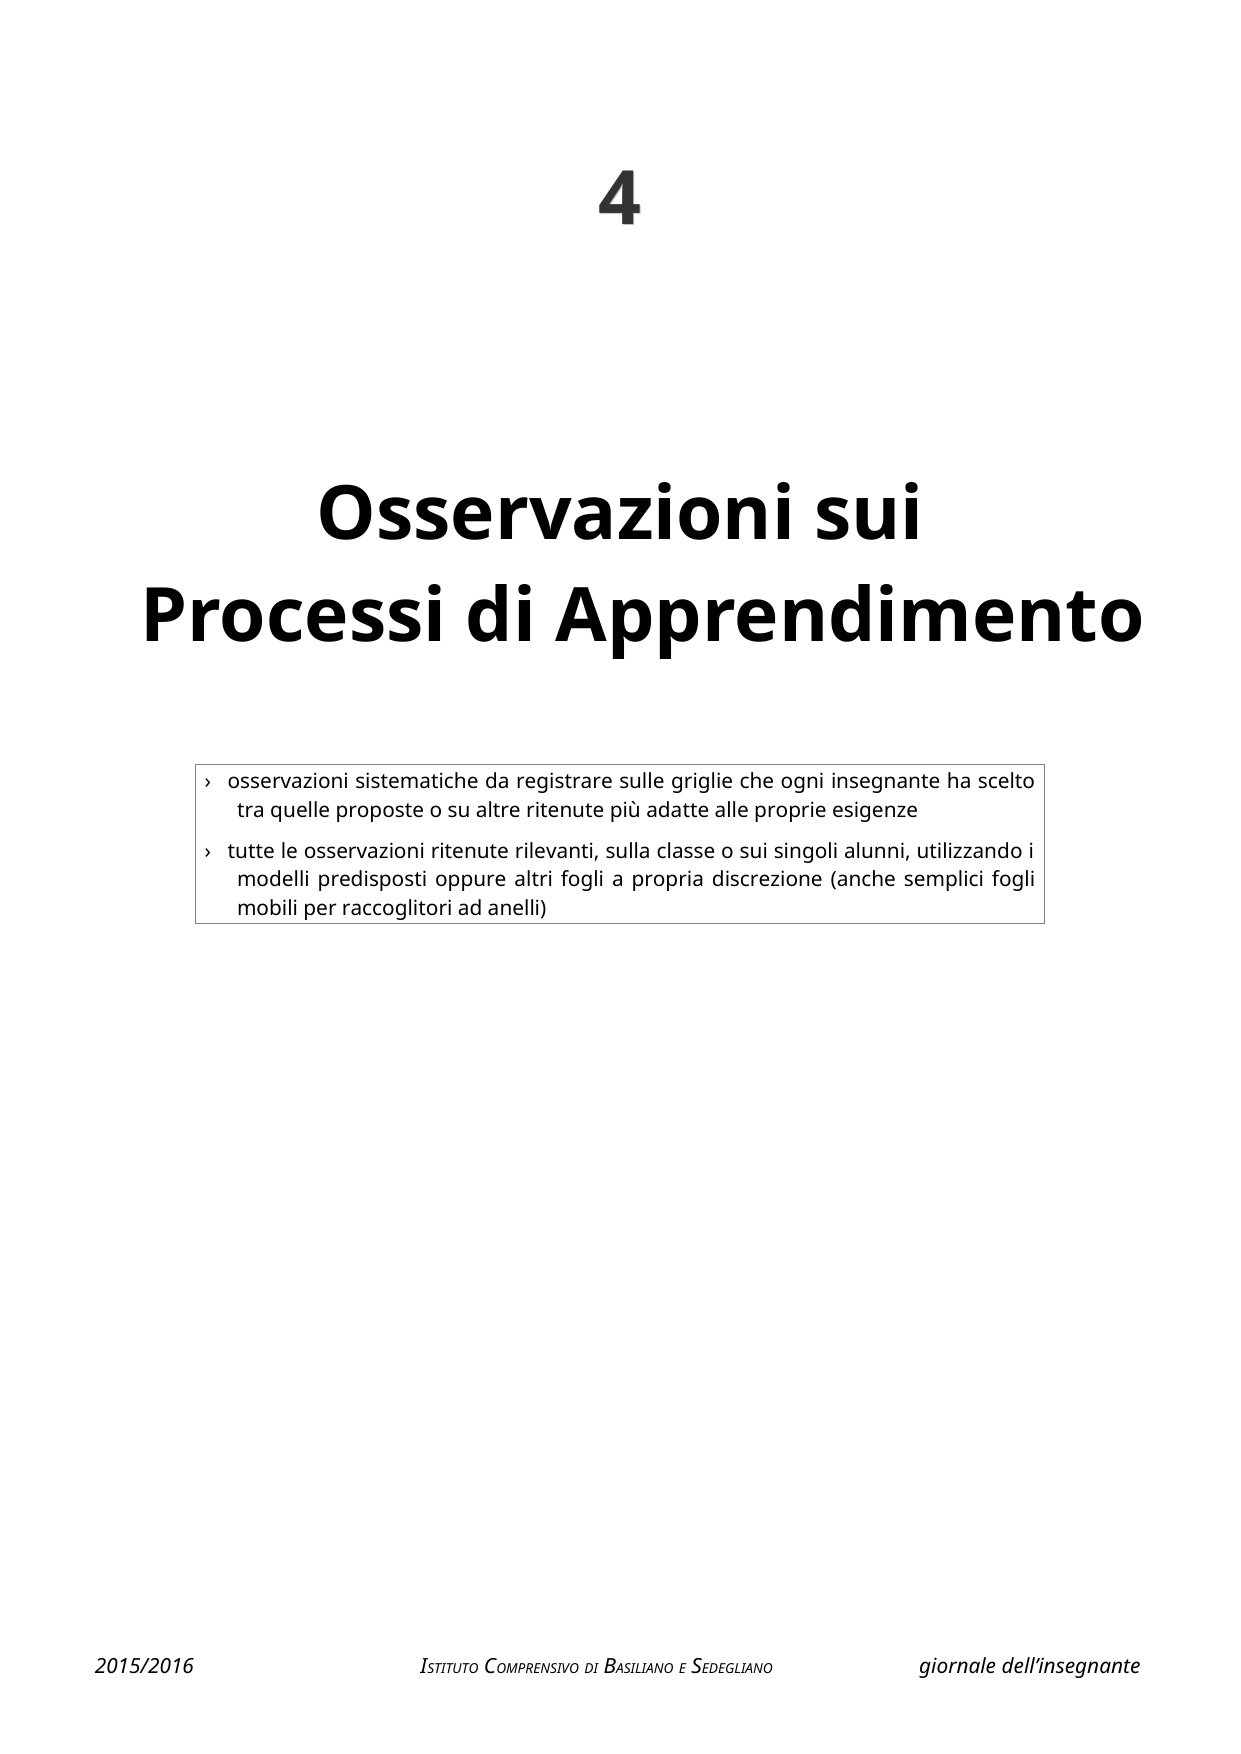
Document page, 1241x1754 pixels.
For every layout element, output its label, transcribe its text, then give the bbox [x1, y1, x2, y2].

subtitle Osservazioni sui Processi di Apprendimento [94, 459, 1146, 663]
text 4 [94, 144, 1146, 247]
text › osservazioni sistematiche da registrare sulle griglie che ogni insegnante ha scelto tra quelle proposte o su altre ritenute più adatte alle proprie esigenze [196, 765, 1044, 823]
text › tutte le osservazioni ritenute rilevanti, sulla classe o sui singoli alunni, utilizzando i modelli predisposti oppure altri fogli a propria discrezione (anche semplici fogli mobili per raccoglitori ad anelli) [196, 833, 1044, 923]
